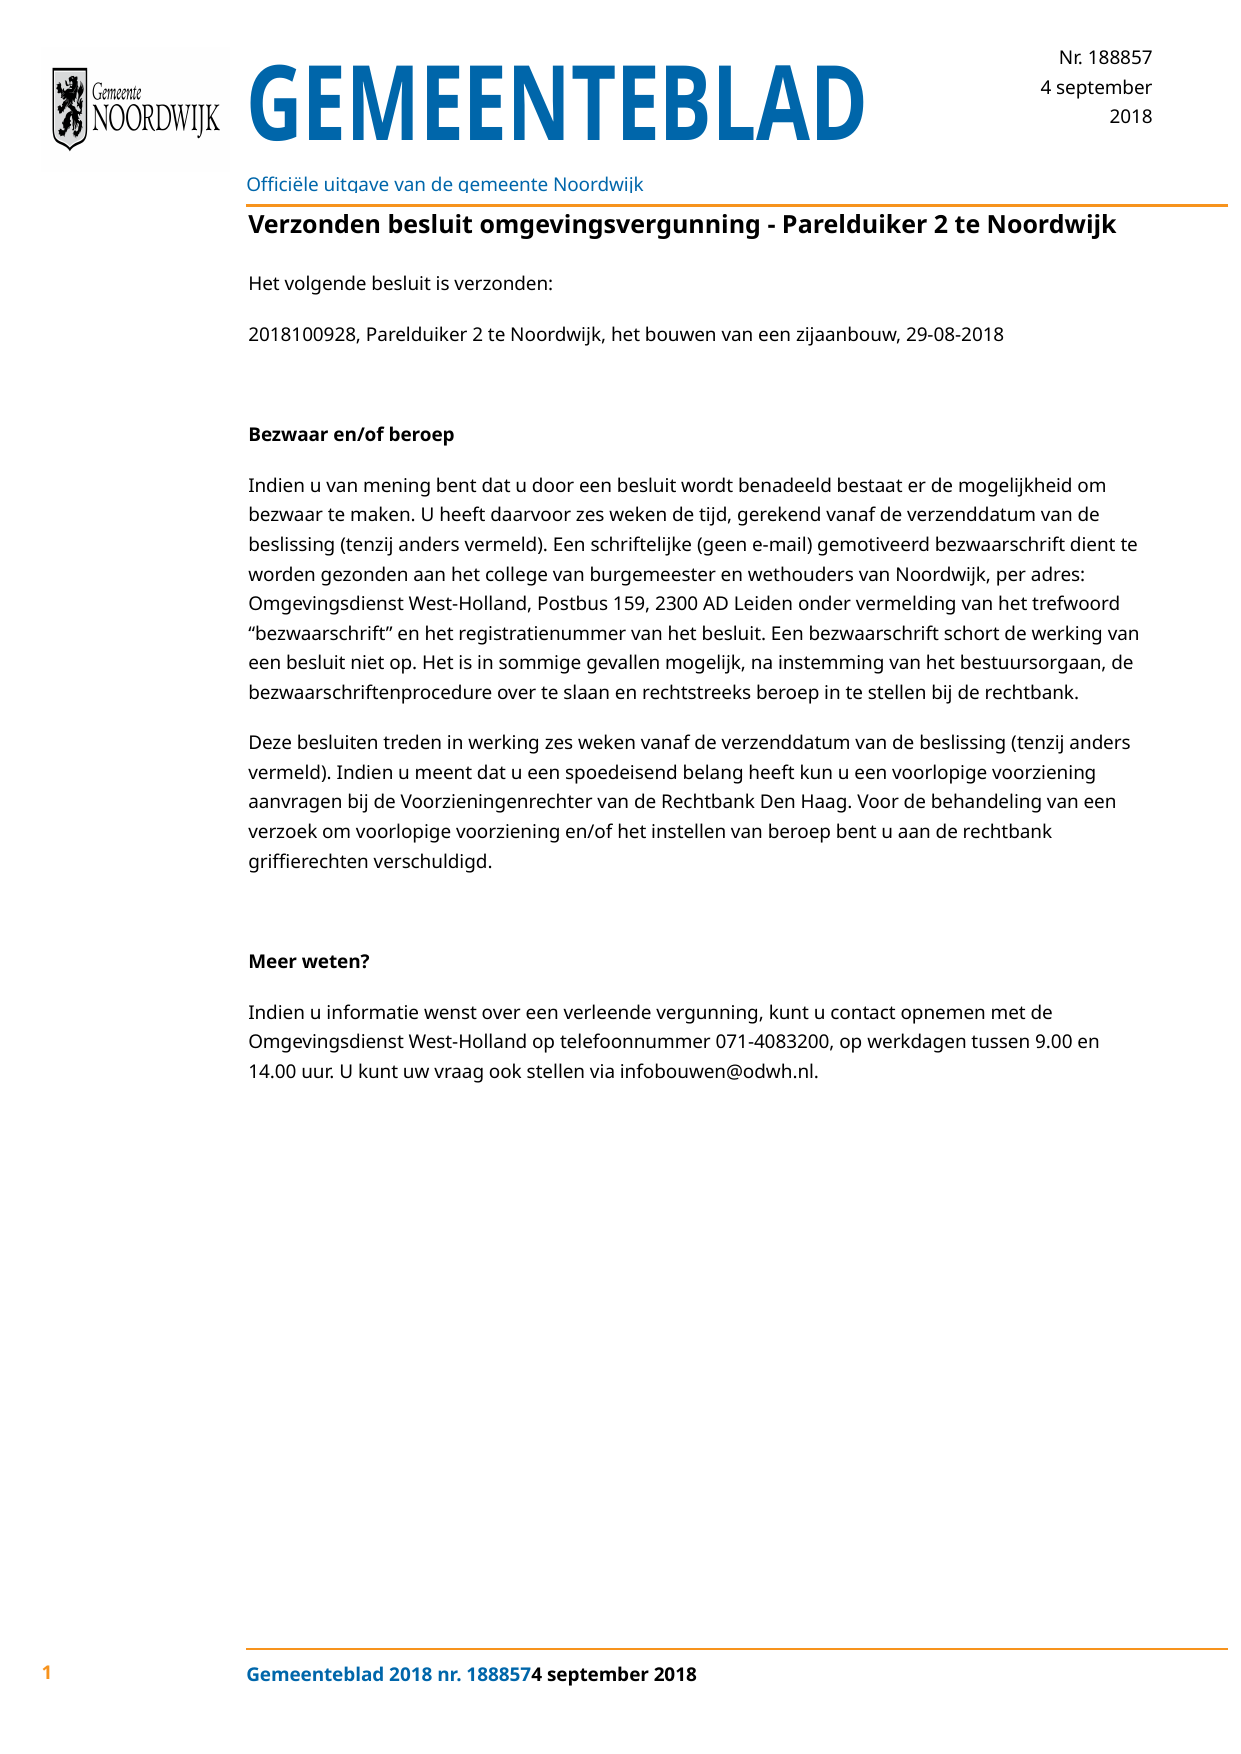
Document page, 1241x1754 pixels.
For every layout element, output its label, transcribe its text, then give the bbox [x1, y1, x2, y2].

text 2018100928, Parelduiker 2 te Noordwijk, het bouwen van een zijaanbouw, 29-08-2018 [248, 321, 1152, 346]
text Het volgende besluit is verzonden: [248, 270, 1152, 296]
text Indien u informatie wenst over een verleende vergunning, kunt u contact opnemen met de Omgevingsdienst West-Holland op telefoonnummer 071-4083200, op werkdagen tussen 9.00 en 14.00 uur. U kunt uw vraag ook stellen via infobouwen@odwh.nl. [248, 999, 1152, 1084]
text Indien u van mening bent dat u door een besluit wordt benadeeld bestaat er de mogelijkheid om bezwaar te maken. U heeft daarvoor zes weken de tijd, gerekend vanaf de verzenddatum van de beslissing (tenzij anders vermeld). Een schriftelijke (geen e-mail) gemotiveerd bezwaarschrift dient te worden gezonden aan het college van burgemeester en wethouders van Noordwijk, per adres: Omgevingsdienst West-Holland, Postbus 159, 2300 AD Leiden onder vermelding van het trefwoord “bezwaarschrift” en het registratienummer van het besluit. Een bezwaarschrift schort de werking van een besluit niet op. Het is in sommige gevallen mogelijk, na instemming van het bestuursorgaan, de bezwaarschriftenprocedure over te slaan en rechtstreeks beroep in te stellen bij de rechtbank. [248, 472, 1152, 705]
text Deze besluiten treden in werking zes weken vanaf de verzenddatum van de beslissing (tenzij anders vermeld). Indien u meent dat u een spoedeisend belang heeft kun u een voorlopige voorziening aanvragen bij de Voorzieningenrechter van de Rechtbank Den Haag. Voor de behandeling van een verzoek om voorlopige voorziening en/of het instellen van beroep bent u aan de rechtbank griffierechten verschuldigd. [248, 729, 1152, 873]
text Verzonden besluit omgevingsvergunning - Parelduiker 2 te Noordwijk [248, 207, 1152, 241]
picture [41, 47, 231, 172]
text Meer weten? [248, 949, 1152, 974]
text Bezwaar en/of beroep [248, 422, 1152, 447]
